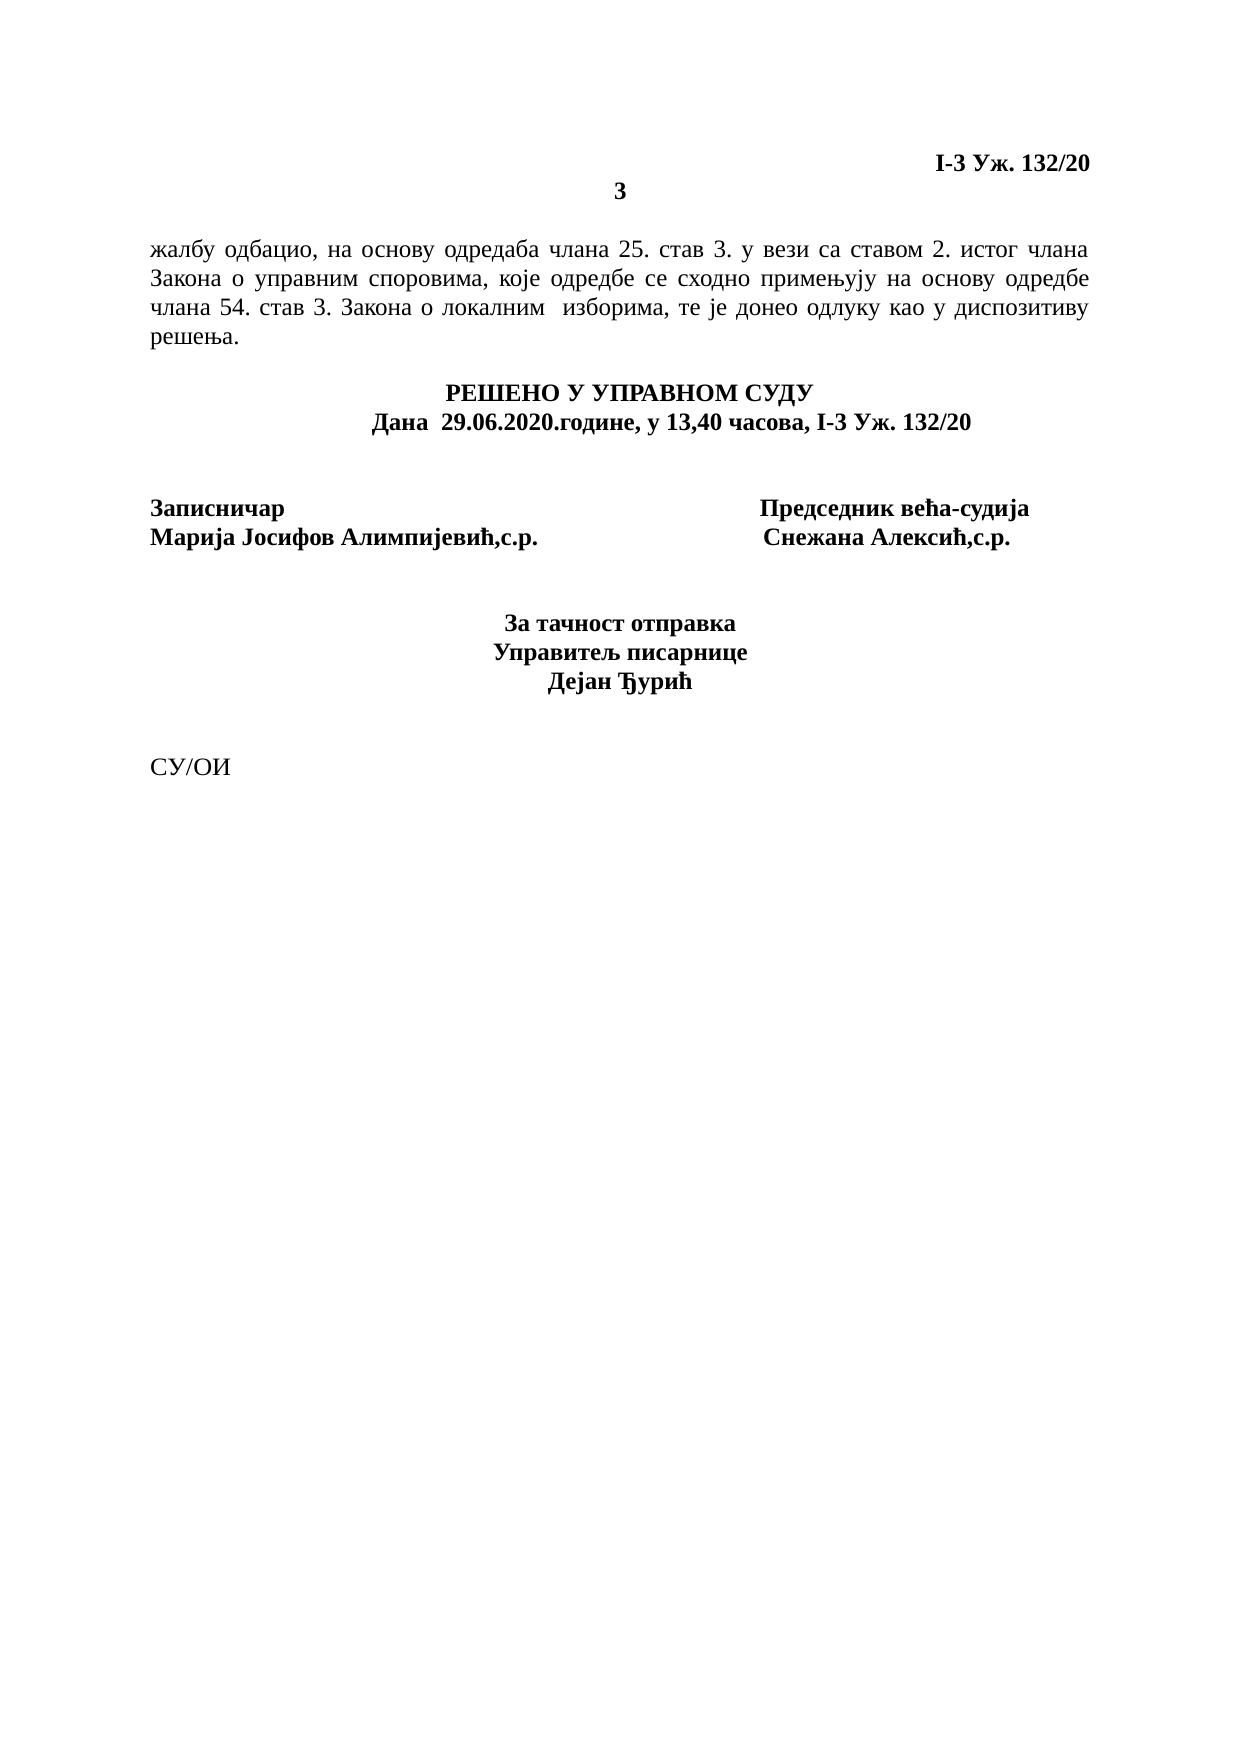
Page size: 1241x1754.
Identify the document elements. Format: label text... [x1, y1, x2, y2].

text СУ/ОИ [150, 752, 1090, 781]
text Записничар Председник већа-судија [150, 493, 1090, 522]
text Марија Јосифов Алимпијевић,с.р. Снежана Алексић,с.р. [150, 522, 1090, 551]
text жалбу одбацио, на основу одредаба члана 25. став 3. у вези са ставом 2. истог члана Закона о управним споровима, које одредбе се сходно примењују на основу одредбе члана 54. став 3. Закона о локалним изборима, те је донео одлуку као у диспозитиву решења. [150, 234, 1090, 349]
text Дејан Ђурић [150, 666, 1090, 694]
text За тачност отправка [150, 608, 1090, 637]
text Дана 29.06.2020.године, у 13,40 часова, I-3 Уж. 132/20 [150, 407, 1090, 436]
text Управитељ писарнице [150, 637, 1090, 666]
text РЕШЕНО У УПРАВНОМ СУДУ [150, 378, 1090, 407]
